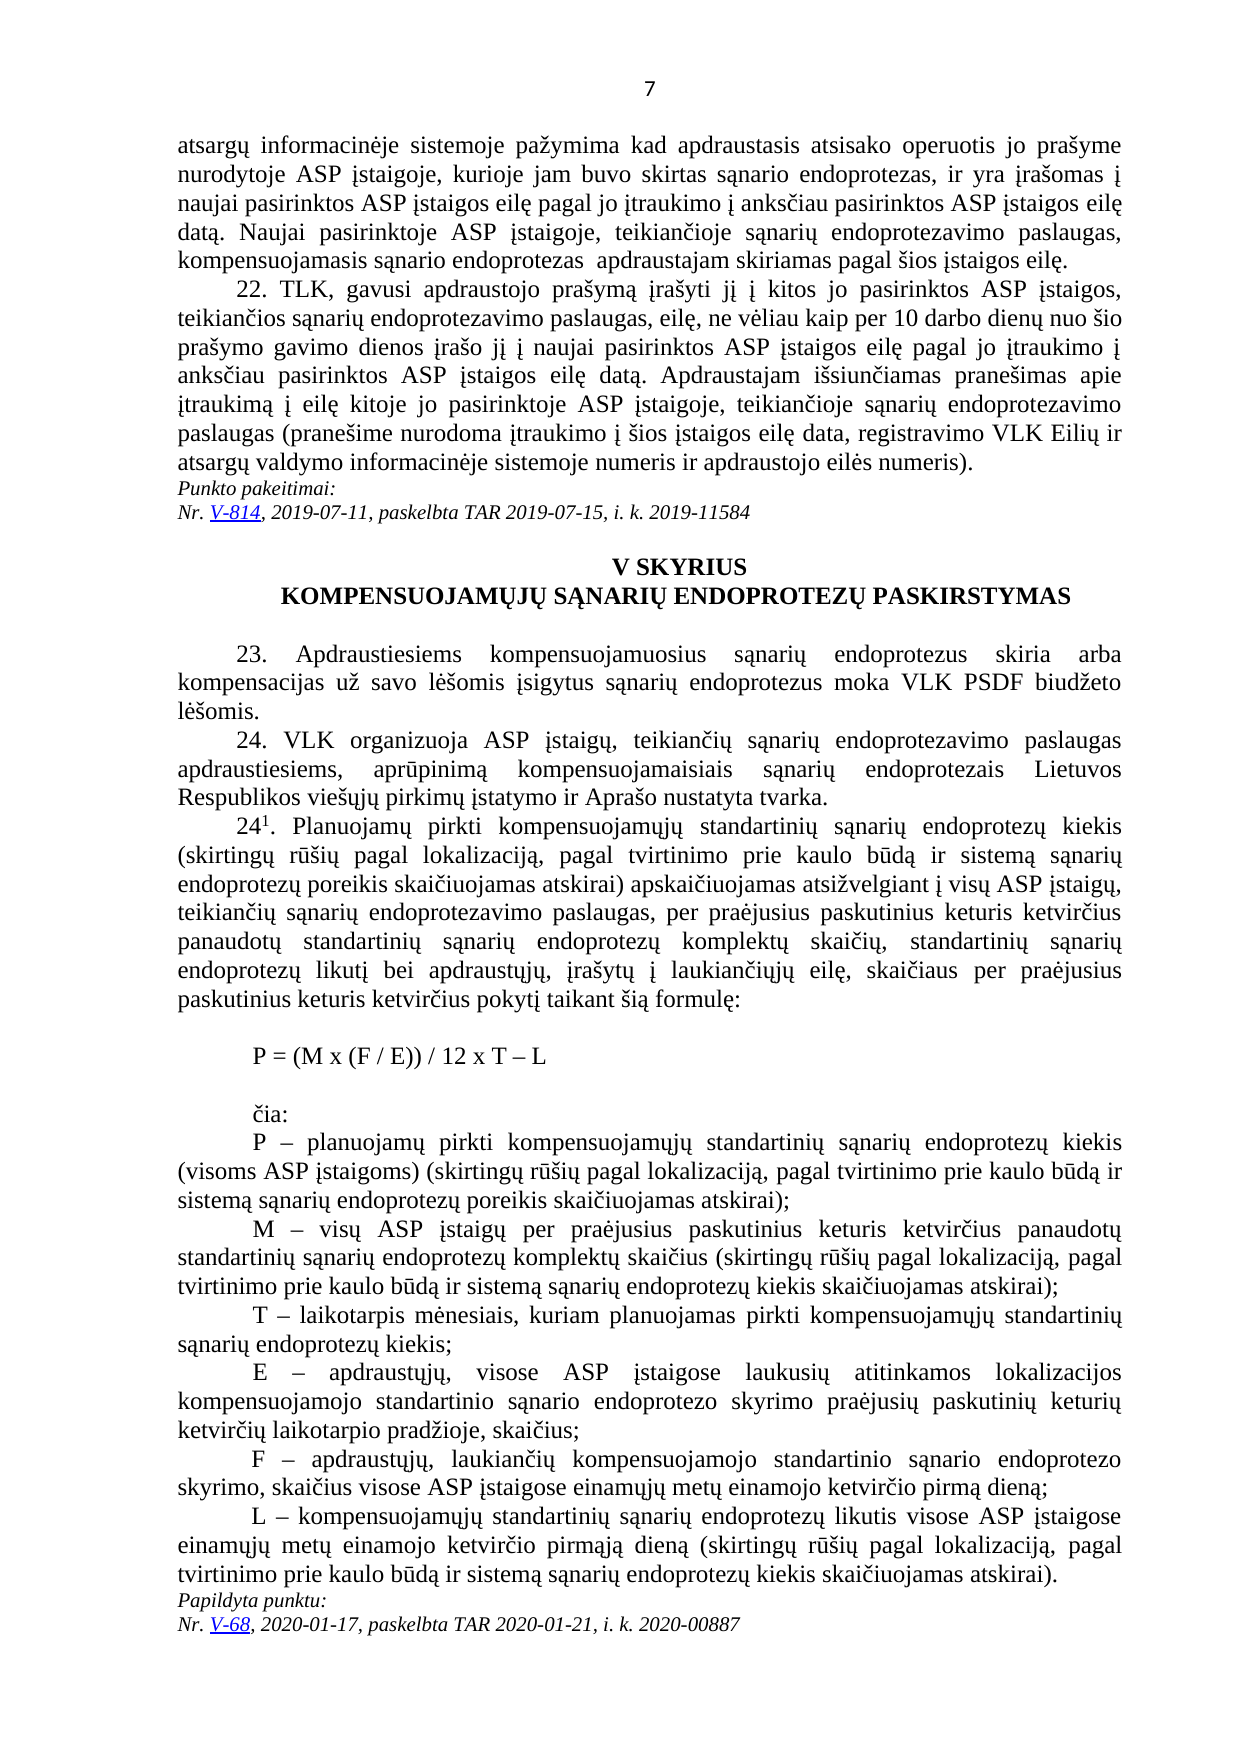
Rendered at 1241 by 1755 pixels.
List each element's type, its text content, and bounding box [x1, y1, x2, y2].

text P = (M x (F / E)) / 12 x T – L [177, 1041, 1122, 1070]
text Nr. V-814, 2019-07-11, paskelbta TAR 2019-07-15, i. k. 2019-11584 [177, 500, 1122, 524]
text Nr. V-68, 2020-01-17, paskelbta TAR 2020-01-21, i. k. 2020-00887 [177, 1612, 1122, 1636]
text Papildyta punktu: [177, 1587, 1122, 1612]
text 24. VLK organizuoja ASP įstaigų, teikiančių sąnarių endoprotezavimo paslaugas apdraustiesiems, aprūpinimą kompensuojamaisiais sąnarių endoprotezais Lietuvos Respublikos viešųjų pirkimų įstatymo ir Aprašo nustatyta tvarka. [177, 725, 1122, 811]
text L – kompensuojamųjų standartinių sąnarių endoprotezų likutis visose ASP įstaigose einamųjų metų einamojo ketvirčio pirmąją dieną (skirtingų rūšių pagal lokalizaciją, pagal tvirtinimo prie kaulo būdą ir sistemą sąnarių endoprotezų kiekis skaičiuojamas atskirai). [177, 1501, 1122, 1587]
text KOMPENSUOJAMŲJŲ SĄNARIŲ ENDOPROTEZŲ PASKIRSTYMAS [177, 581, 1122, 610]
text E – apdraustųjų, visose ASP įstaigose laukusių atitinkamos lokalizacijos kompensuojamojo standartinio sąnario endoprotezo skyrimo praėjusių paskutinių keturių ketvirčių laikotarpio pradžioje, skaičius; [177, 1357, 1122, 1444]
text Punkto pakeitimai: [177, 476, 1122, 500]
text F – apdraustųjų, laukiančių kompensuojamojo standartinio sąnario endoprotezo skyrimo, skaičius visose ASP įstaigose einamųjų metų einamojo ketvirčio pirmą dieną; [177, 1444, 1122, 1501]
text P – planuojamų pirkti kompensuojamųjų standartinių sąnarių endoprotezų kiekis (visoms ASP įstaigoms) (skirtingų rūšių pagal lokalizaciją, pagal tvirtinimo prie kaulo būdą ir sistemą sąnarių endoprotezų poreikis skaičiuojamas atskirai); [177, 1127, 1122, 1214]
text M – visų ASP įstaigų per praėjusius paskutinius keturis ketvirčius panaudotų standartinių sąnarių endoprotezų komplektų skaičius (skirtingų rūšių pagal lokalizaciją, pagal tvirtinimo prie kaulo būdą ir sistemą sąnarių endoprotezų kiekis skaičiuojamas atskirai); [177, 1214, 1122, 1300]
text čia: [177, 1099, 1122, 1127]
text V SKYRIUS [177, 552, 1122, 581]
text atsargų informacinėje sistemoje pažymima kad apdraustasis atsisako operuotis jo prašyme nurodytoje ASP įstaigoje, kurioje jam buvo skirtas sąnario endoprotezas, ir yra įrašomas į naujai pasirinktos ASP įstaigos eilę pagal jo įtraukimo į anksčiau pasirinktos ASP įstaigos eilę datą. Naujai pasirinktoje ASP įstaigoje, teikiančioje sąnarių endoprotezavimo paslaugas, kompensuojamasis sąnario endoprotezas apdraustajam skiriamas pagal šios įstaigos eilę. [177, 131, 1122, 274]
text T – laikotarpis mėnesiais, kuriam planuojamas pirkti kompensuojamųjų standartinių sąnarių endoprotezų kiekis; [177, 1300, 1122, 1357]
text 22. TLK, gavusi apdraustojo prašymą įrašyti jį į kitos jo pasirinktos ASP įstaigos, teikiančios sąnarių endoprotezavimo paslaugas, eilę, ne vėliau kaip per 10 darbo dienų nuo šio prašymo gavimo dienos įrašo jį į naujai pasirinktos ASP įstaigos eilę pagal jo įtraukimo į anksčiau pasirinktos ASP įstaigos eilę datą. Apdraustajam išsiunčiamas pranešimas apie įtraukimą į eilę kitoje jo pasirinktoje ASP įstaigoje, teikiančioje sąnarių endoprotezavimo paslaugas (pranešime nurodoma įtraukimo į šios įstaigos eilę data, registravimo VLK Eilių ir atsargų valdymo informacinėje sistemoje numeris ir apdraustojo eilės numeris). [177, 274, 1122, 476]
text 23. Apdraustiesiems kompensuojamuosius sąnarių endoprotezus skiria arba kompensacijas už savo lėšomis įsigytus sąnarių endoprotezus moka VLK PSDF biudžeto lėšomis. [177, 639, 1122, 725]
text 241. Planuojamų pirkti kompensuojamųjų standartinių sąnarių endoprotezų kiekis (skirtingų rūšių pagal lokalizaciją, pagal tvirtinimo prie kaulo būdą ir sistemą sąnarių endoprotezų poreikis skaičiuojamas atskirai) apskaičiuojamas atsižvelgiant į visų ASP įstaigų, teikiančių sąnarių endoprotezavimo paslaugas, per praėjusius paskutinius keturis ketvirčius panaudotų standartinių sąnarių endoprotezų komplektų skaičių, standartinių sąnarių endoprotezų likutį bei apdraustųjų, įrašytų į laukiančiųjų eilę, skaičiaus per praėjusius paskutinius keturis ketvirčius pokytį taikant šią formulę: [177, 811, 1122, 1012]
